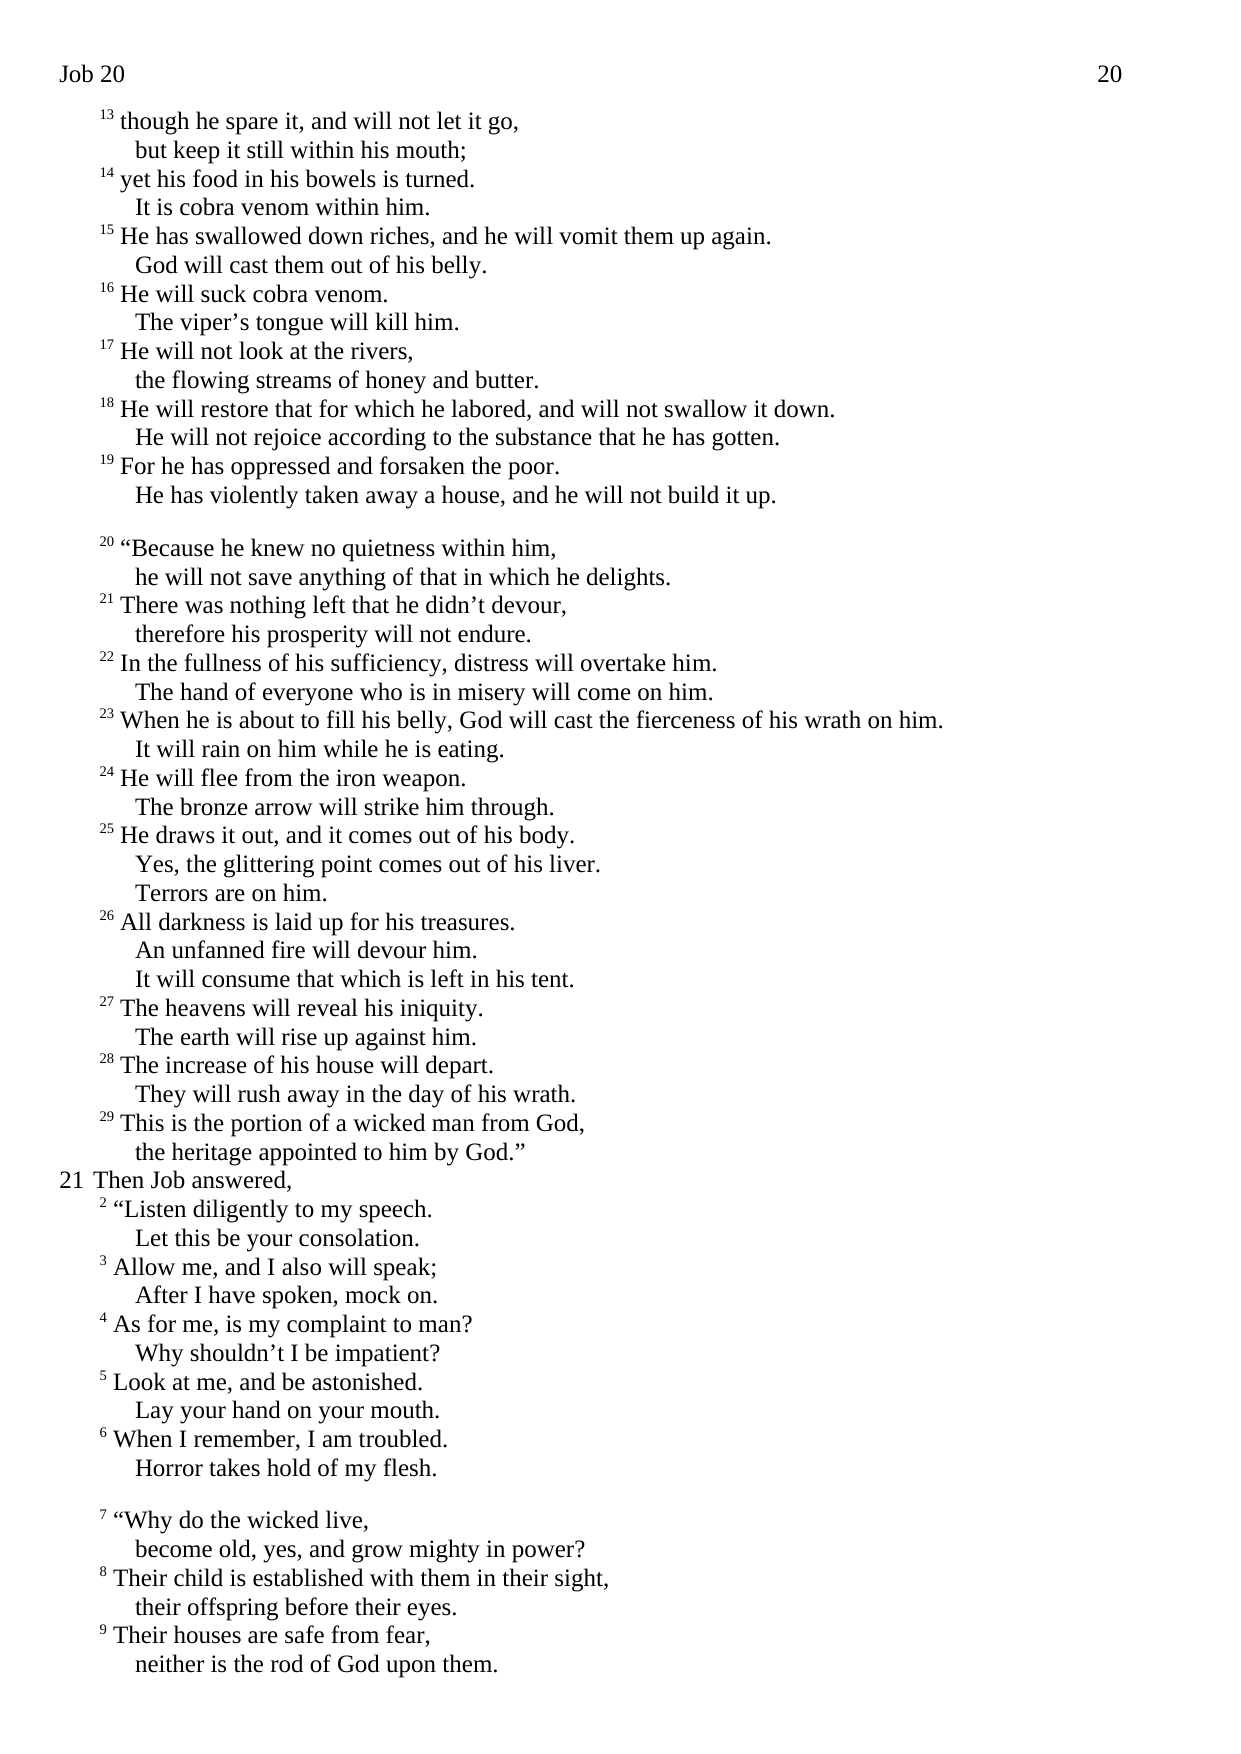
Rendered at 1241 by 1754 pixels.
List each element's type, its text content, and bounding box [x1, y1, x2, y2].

text 27 The heavens will reveal his iniquity. [99, 993, 1122, 1022]
text 9 Their houses are safe from fear, [99, 1621, 1122, 1649]
text The viper’s tongue will kill him. [135, 307, 1122, 336]
text 13 though he spare it, and will not let it go, [99, 106, 1122, 135]
text 22 In the fullness of his sufficiency, distress will overtake him. [99, 648, 1122, 677]
text become old, yes, and grow mighty in power? [135, 1534, 1122, 1563]
text 2 “Listen diligently to my speech. [99, 1194, 1122, 1223]
text 18 He will restore that for which he labored, and will not swallow it down. [99, 394, 1122, 422]
text 29 This is the portion of a wicked man from God, [99, 1108, 1122, 1137]
text 14 yet his food in his bowels is turned. [99, 164, 1122, 192]
text 4 As for me, is my complaint to man? [99, 1309, 1122, 1338]
text 23 When he is about to fill his belly, God will cast the fierceness of his wrath on him. [99, 705, 1122, 734]
text He will not rejoice according to the substance that he has gotten. [135, 422, 1122, 451]
text the heritage appointed to him by God.” [135, 1137, 1122, 1165]
text 20 “Because he knew no quietness within him, [99, 533, 1122, 562]
text but keep it still within his mouth; [135, 135, 1122, 164]
text 15 He has swallowed down riches, and he will vomit them up again. [99, 221, 1122, 250]
text the flowing streams of honey and butter. [135, 365, 1122, 394]
text 3 Allow me, and I also will speak; [99, 1252, 1122, 1280]
text Let this be your consolation. [135, 1223, 1122, 1252]
text The earth will rise up against him. [135, 1022, 1122, 1050]
text He has violently taken away a house, and he will not build it up. [135, 480, 1122, 509]
text The hand of everyone who is in misery will come on him. [135, 677, 1122, 705]
text 7 “Why do the wicked live, [99, 1506, 1122, 1534]
text Yes, the glittering point comes out of his liver. [135, 849, 1122, 878]
text After I have spoken, mock on. [135, 1280, 1122, 1309]
text 8 Their child is established with them in their sight, [99, 1563, 1122, 1592]
text Why shouldn’t I be impatient? [135, 1338, 1122, 1367]
text Lay your hand on your mouth. [135, 1395, 1122, 1424]
text 25 He draws it out, and it comes out of his body. [99, 820, 1122, 849]
text 24 He will flee from the iron weapon. [99, 763, 1122, 792]
text God will cast them out of his belly. [135, 250, 1122, 279]
text neither is the rod of God upon them. [135, 1649, 1122, 1678]
text The bronze arrow will strike him through. [135, 792, 1122, 820]
text They will rush away in the day of his wrath. [135, 1079, 1122, 1108]
text 5 Look at me, and be astonished. [99, 1367, 1122, 1395]
text 21 There was nothing left that he didn’t devour, [99, 590, 1122, 619]
text he will not save anything of that in which he delights. [135, 562, 1122, 590]
text Terrors are on him. [135, 878, 1122, 907]
text An unfanned fire will devour him. [135, 935, 1122, 964]
text 28 The increase of his house will depart. [99, 1050, 1122, 1079]
text It will consume that which is left in his tent. [135, 964, 1122, 993]
text their offspring before their eyes. [135, 1592, 1122, 1621]
text Horror takes hold of my flesh. [135, 1453, 1122, 1482]
text 19 For he has oppressed and forsaken the poor. [99, 451, 1122, 480]
text 17 He will not look at the rivers, [99, 336, 1122, 365]
text 21Then Job answered, [59, 1165, 1122, 1194]
text It will rain on him while he is eating. [135, 734, 1122, 763]
text It is cobra venom within him. [135, 192, 1122, 221]
text 6 When I remember, I am troubled. [99, 1424, 1122, 1453]
text therefore his prosperity will not endure. [135, 619, 1122, 648]
text 26 All darkness is laid up for his treasures. [99, 907, 1122, 935]
text 16 He will suck cobra venom. [99, 279, 1122, 307]
